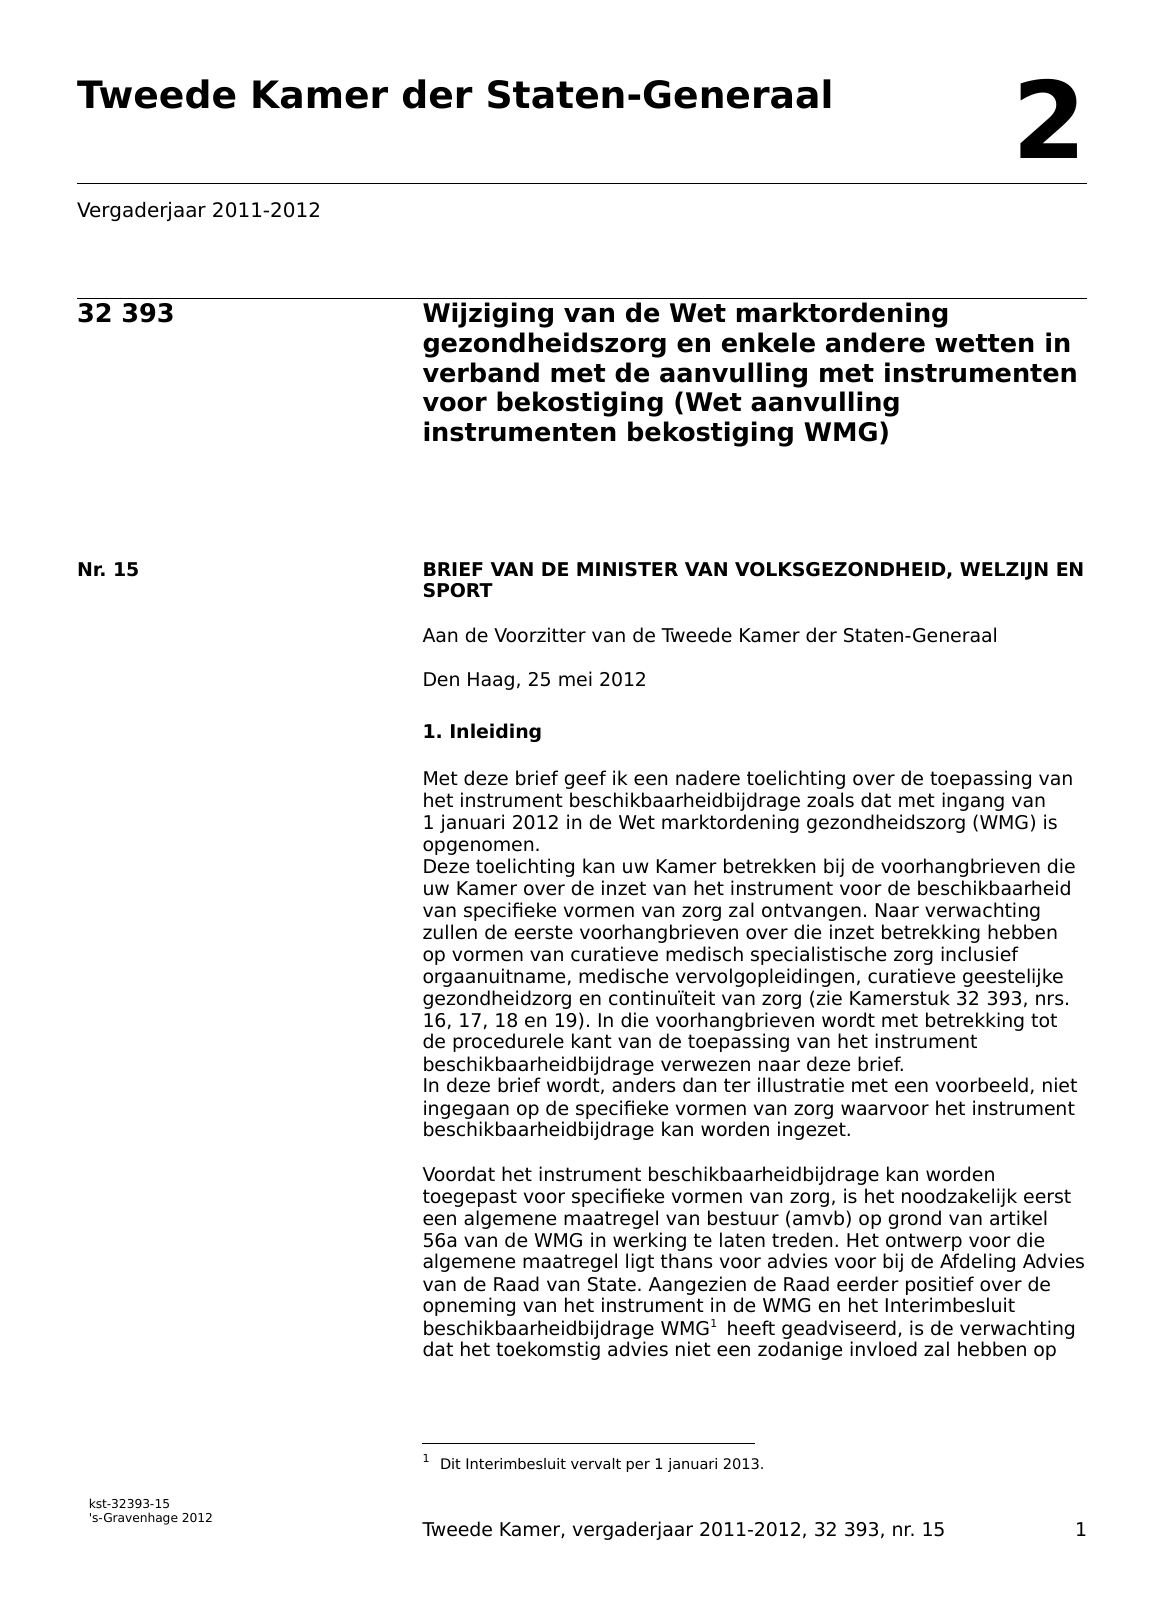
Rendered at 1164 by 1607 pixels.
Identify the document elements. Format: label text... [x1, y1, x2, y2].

text Aan de Voorzitter van de Tweede Kamer der Staten-Generaal [422, 624, 1087, 647]
subtitle 1. Inleiding [422, 721, 1087, 743]
text Met deze brief geef ik een nadere toelichting over de toepassing van het instrument beschikbaarheidbijdrage zoals dat met ingang van 1 januari 2012 in de Wet marktordening gezondheidszorg (WMG) is opgenomen. [422, 768, 1087, 856]
text Dit Interimbesluit vervalt per 1 januari 2013. [422, 1452, 1087, 1474]
text kst-32393-15 [88, 1497, 323, 1511]
text Deze toelichting kan uw Kamer betrekken bij de voorhangbrieven die uw Kamer over de inzet van het instrument voor de beschikbaarheid van specifieke vormen van zorg zal ontvangen. Naar verwachting zullen de eerste voorhangbrieven over die inzet betrekking hebben op vormen van curatieve medisch specialistische zorg inclusief orgaanuitname, medische vervolgopleidingen, curatieve geestelijke gezondheidzorg en continuïteit van zorg (zie Kamerstuk 32 393, nrs. 16, 17, 18 en 19). In die voorhangbrieven wordt met betrekking tot de procedurele kant van de toepassing van het instrument beschikbaarheidbijdrage verwezen naar deze brief. [422, 856, 1087, 1075]
table_cell Vergaderjaar 2011-2012 [77, 184, 1087, 298]
table_header 2 [886, 59, 1087, 183]
text Den Haag, 25 mei 2012 [422, 669, 1087, 691]
text Voordat het instrument beschikbaarheidbijdrage kan worden toegepast voor specifieke vormen van zorg, is het noodzakelijk eerst een algemene maatregel van bestuur (amvb) op grond van artikel 56a van de WMG in werking te laten treden. Het ontwerp voor die algemene maatregel ligt thans voor advies voor bij de Afdeling Advies van de Raad van State. Aangezien de Raad eerder positief over de opneming van het instrument in de WMG en het Interimbesluit beschikbaarheidbijdrage WMG heeft geadviseerd, is de verwachting dat het toekomstig advies niet een zodanige invloed zal hebben op [422, 1163, 1087, 1361]
text 's-Gravenhage 2012 [88, 1511, 323, 1525]
text In deze brief wordt, anders dan ter illustratie met een voorbeeld, niet ingegaan op de specifieke vormen van zorg waarvoor het instrument beschikbaarheidbijdrage kan worden ingezet. [422, 1075, 1087, 1141]
subtitle Nr. 15 BRIEF VAN DE MINISTER VAN VOLKSGEZONDHEID, WELZIJN EN SPORT [77, 558, 1087, 602]
subtitle 32 393 Wijziging van de Wet marktordening gezondheidszorg en enkele andere wetten in verband met de aanvulling met instrumenten voor bekostiging (Wet aanvulling instrumenten bekostiging WMG) [77, 299, 1087, 447]
table_header Tweede Kamer der Staten-Generaal [77, 59, 886, 183]
